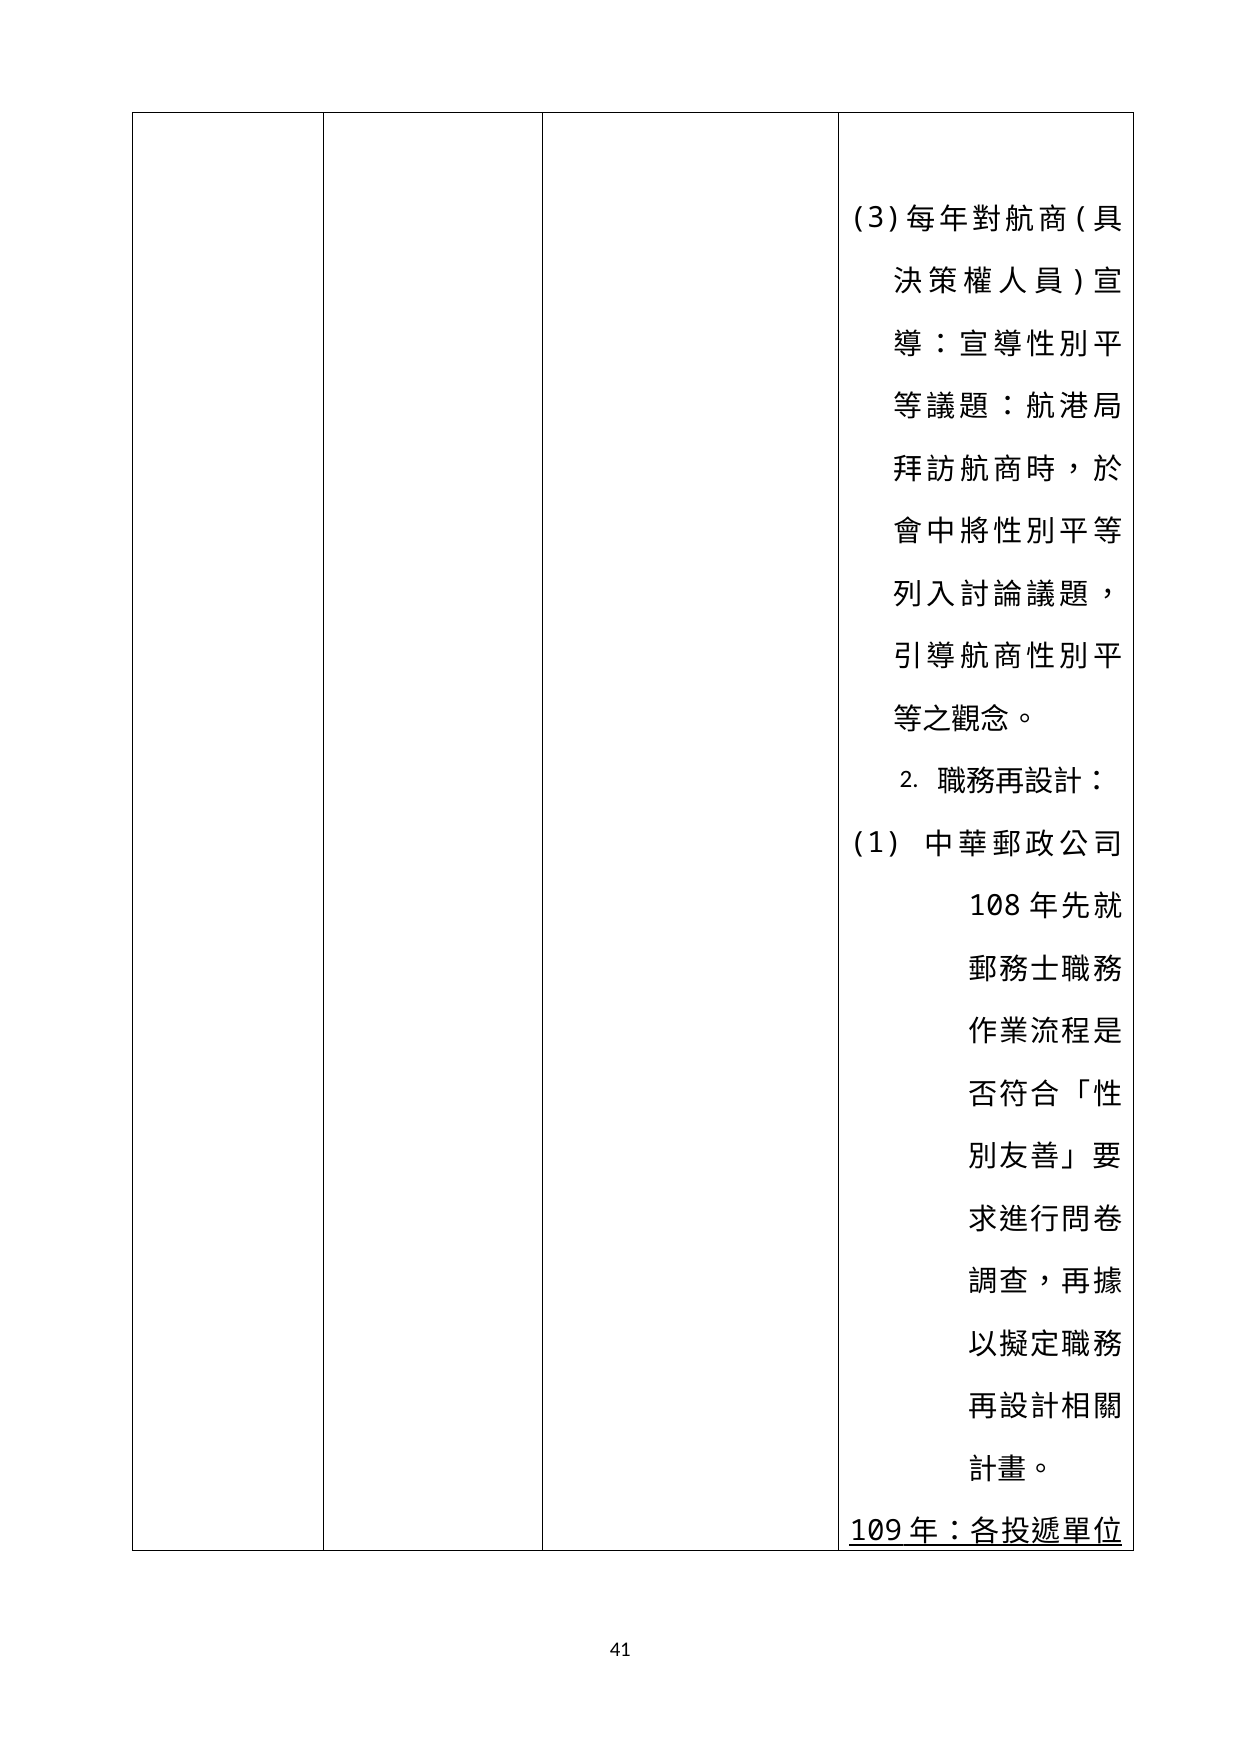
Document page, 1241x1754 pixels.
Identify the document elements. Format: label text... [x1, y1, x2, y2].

table_cell 針對轄管業者營造性別友善之職場之相關措施： 每2年辦理1次評鑑： 公路總局評鑑公路客運業者是否提供性別平等教育訓練課程(參訓對象含具決策權人員)、營造友善職場工作環境(含職務再設計)及檢視業者招募駕駛員是否有對性別加以限制。 民用航空局評鑑民航業者辦理性別意識培力專題演講及訓練課程、該局對決策權人員辦理有關訓練之完訓率、提供性別平等有關之服務措施，及「評估婚育或年齡較高的女性在航空運輸業是否有遭遇到相關限制或不友善之情況」等情形。 每年辦理1次評鑑： 觀光局辦理觀光遊樂業年度督導考核競賽，督導觀光遊樂業者落實營造性別友善職場的工作環境。 鐵道局評鑑高鐵公司辦理性別平等專題演講、相關訓練課程時數、提供性別平等之服務設施項目及數量。 航港局於辦理年度遊艇與動力小船駕駛訓練機構評鑑時，將「不同性別、年齡之設施設備完備者」納入評鑑內容，檢視各駕訓機構是否有提供女性參與遊艇與動力小船訓練之友善環境。 (3)每年對航商(具決策權人員)宣導：宣導性別平等議題：航港局拜訪航商時，於會中將性別平等列入討論議題，引導航商性別平等之觀念。 職務再設計： 中華郵政公司108年先就郵務士職務作業流程是否符合「性別友善」要求進行問卷調查，再據以擬定職務再設計相關計畫。 109年：各投遞單位均配置手推車供外出投遞使用，並配置一定數量手推車供局內搬運大型或重量較重郵件使用，配置率達100%。 110年：女性外勤人員四輪投遞運具，由手排改為自排比率達80%。 111年：女性外勤人員四輪投遞運具，由手排改為自排比率達100%。 臺鐵局108年將針對性別比例差異過大之職務進行分析，再據以訂定109年至111年關鍵績效指標(由各單位先行調查所屬各職務男女性人數，將任一性別比例少於該職務總人數5%之職務就流程或環境進行系統性盤點，最後分析檢討原因並研議改進策略)。 副站長職務：女性副站長占全體副站長人數比率每年成長1%、透過活動宣導副站長工作，使民眾瞭解職務不分性別，破除職業性別隔離，每年舉辦3場宣導活動。 司機員職務：每年製作1部宣導影片或1張海報於車廂或車站內宣導、改善女性司機員工作環境，以108年滿意度為基準，逐年增加5%。 [839, 113, 1133, 1550]
table_cell [543, 113, 838, 1550]
table_cell 針對轄管業者營造性別友善之職場之相關措施： 108-111年： 每2年辦理1次評鑑(109、111年)：公路總局、民用航空局 每年辦理1次評鑑：觀光局、鐵道局及航港局 每年對航商(具決策權人員)宣導：宣導性別平等議題至少1場次 職務再設計： 108年： 先就職務作業流程及整體工作環境進行系統性盤點與調查分析，再據以訂定109年至111年關鍵績效指標 [324, 113, 542, 1550]
table_cell [133, 113, 323, 1550]
